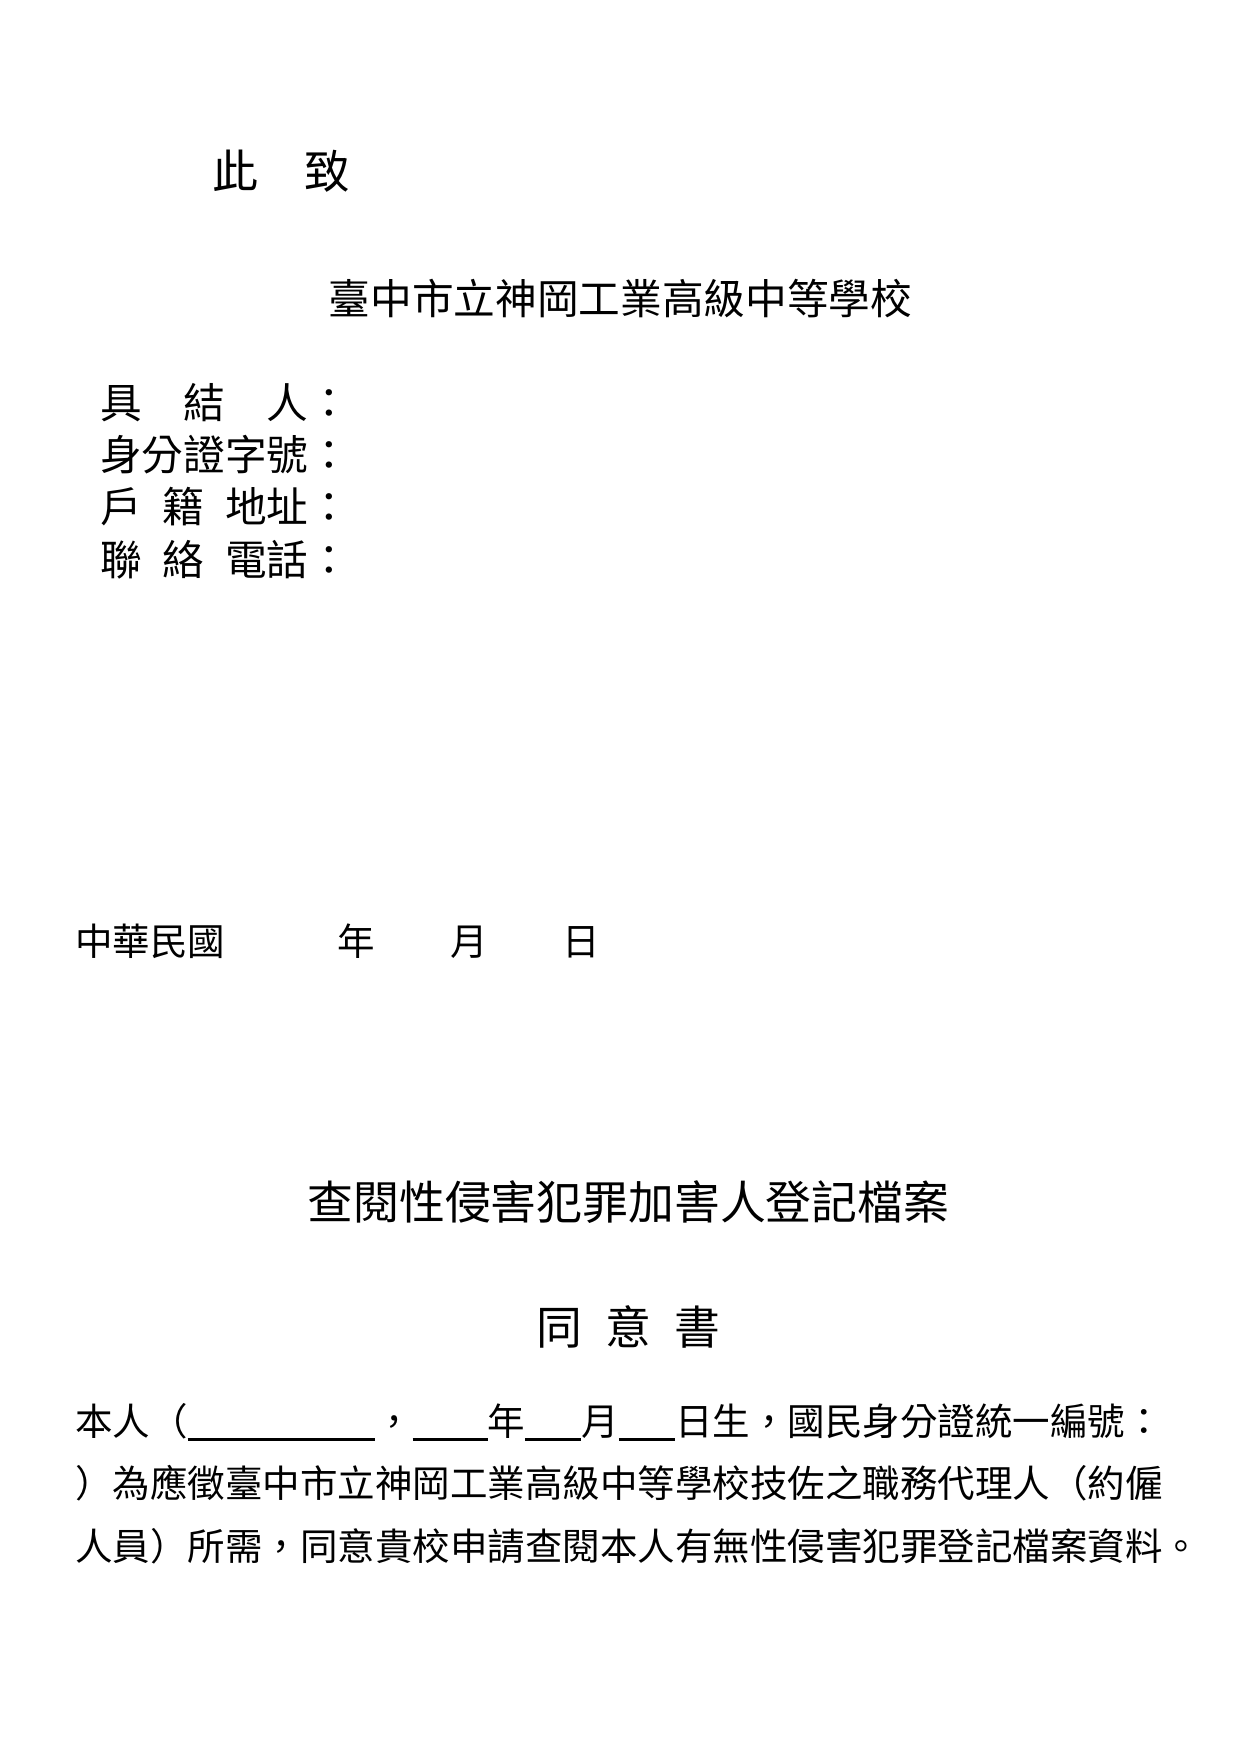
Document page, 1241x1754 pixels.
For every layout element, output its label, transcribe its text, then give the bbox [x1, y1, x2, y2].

text 本人（ ， 年 月 日生，國民身分證統一編號： ）為應徵臺中市立神岡工業高級中等學校技佐之職務代理人（約僱人員）所需，同意貴校申請查閱本人有無性侵害犯罪登記檔案資料。 [75, 1377, 1165, 1564]
text 此 致 [75, 96, 1165, 221]
text 中華民國 年 月 日 [75, 898, 1109, 960]
text 臺中市立神岡工業高級中等學校 [75, 273, 1165, 325]
text 具 結 人： [75, 377, 1165, 429]
text 戶 籍 地址： [75, 481, 1165, 533]
text 身分證字號： [75, 429, 1165, 481]
text 聯 絡 電話： [75, 533, 1165, 585]
text 同 意 書 [75, 1252, 1181, 1377]
text 查閱性侵害犯罪加害人登記檔案 [75, 1127, 1181, 1252]
